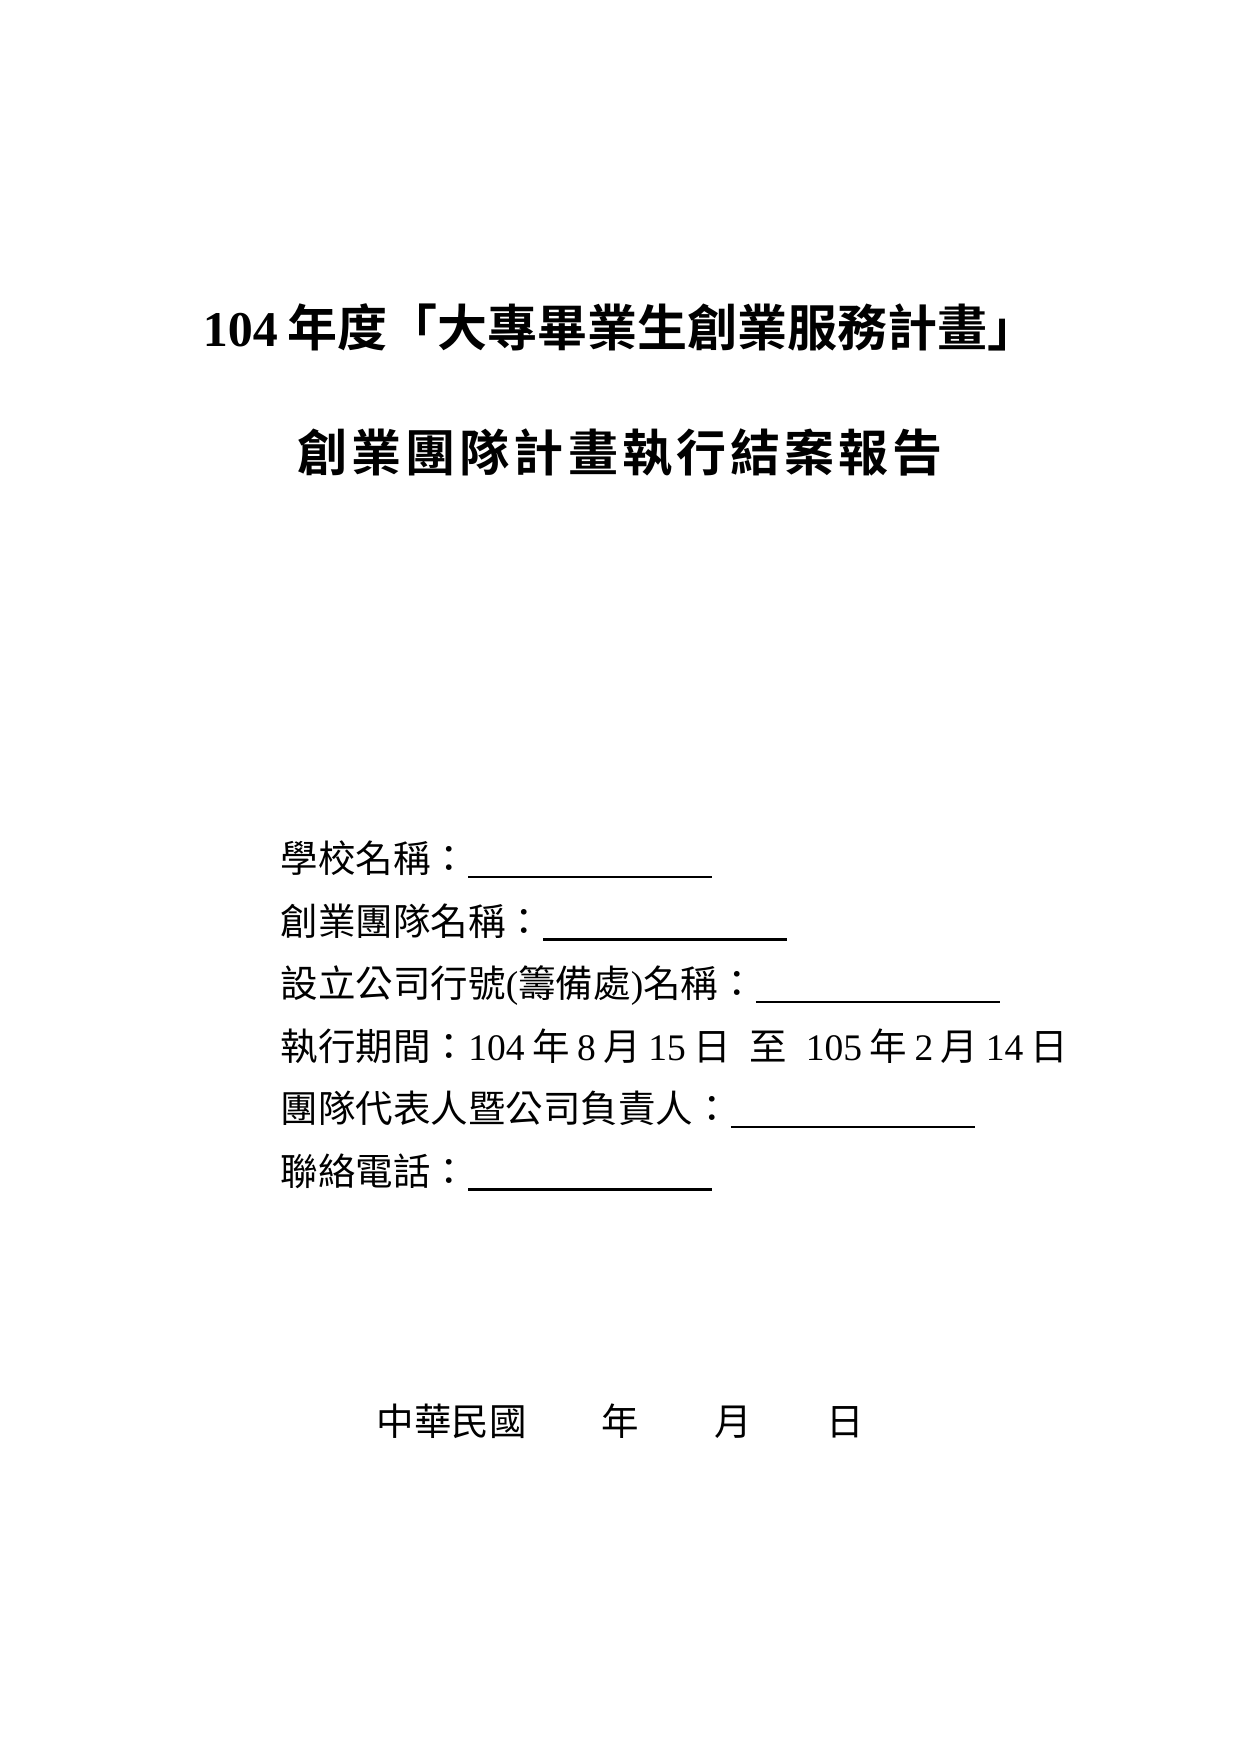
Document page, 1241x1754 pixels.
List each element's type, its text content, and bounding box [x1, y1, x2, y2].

text 創業團隊計畫執行結案報告 [118, 377, 1122, 502]
text 創業團隊名稱： [281, 877, 1122, 939]
text 團隊代表人暨公司負責人： [281, 1064, 1122, 1127]
text 104年度「大專畢業生創業服務計畫」 [118, 252, 1122, 377]
text 學校名稱： [281, 814, 1122, 877]
text 聯絡電話： [281, 1127, 1122, 1189]
text 中華民國 年 月 日 [118, 1377, 1122, 1439]
text 執行期間：104年8月15日 至 105年2月14日 [281, 1002, 1122, 1064]
text 設立公司行號(籌備處)名稱： [281, 939, 1122, 1002]
